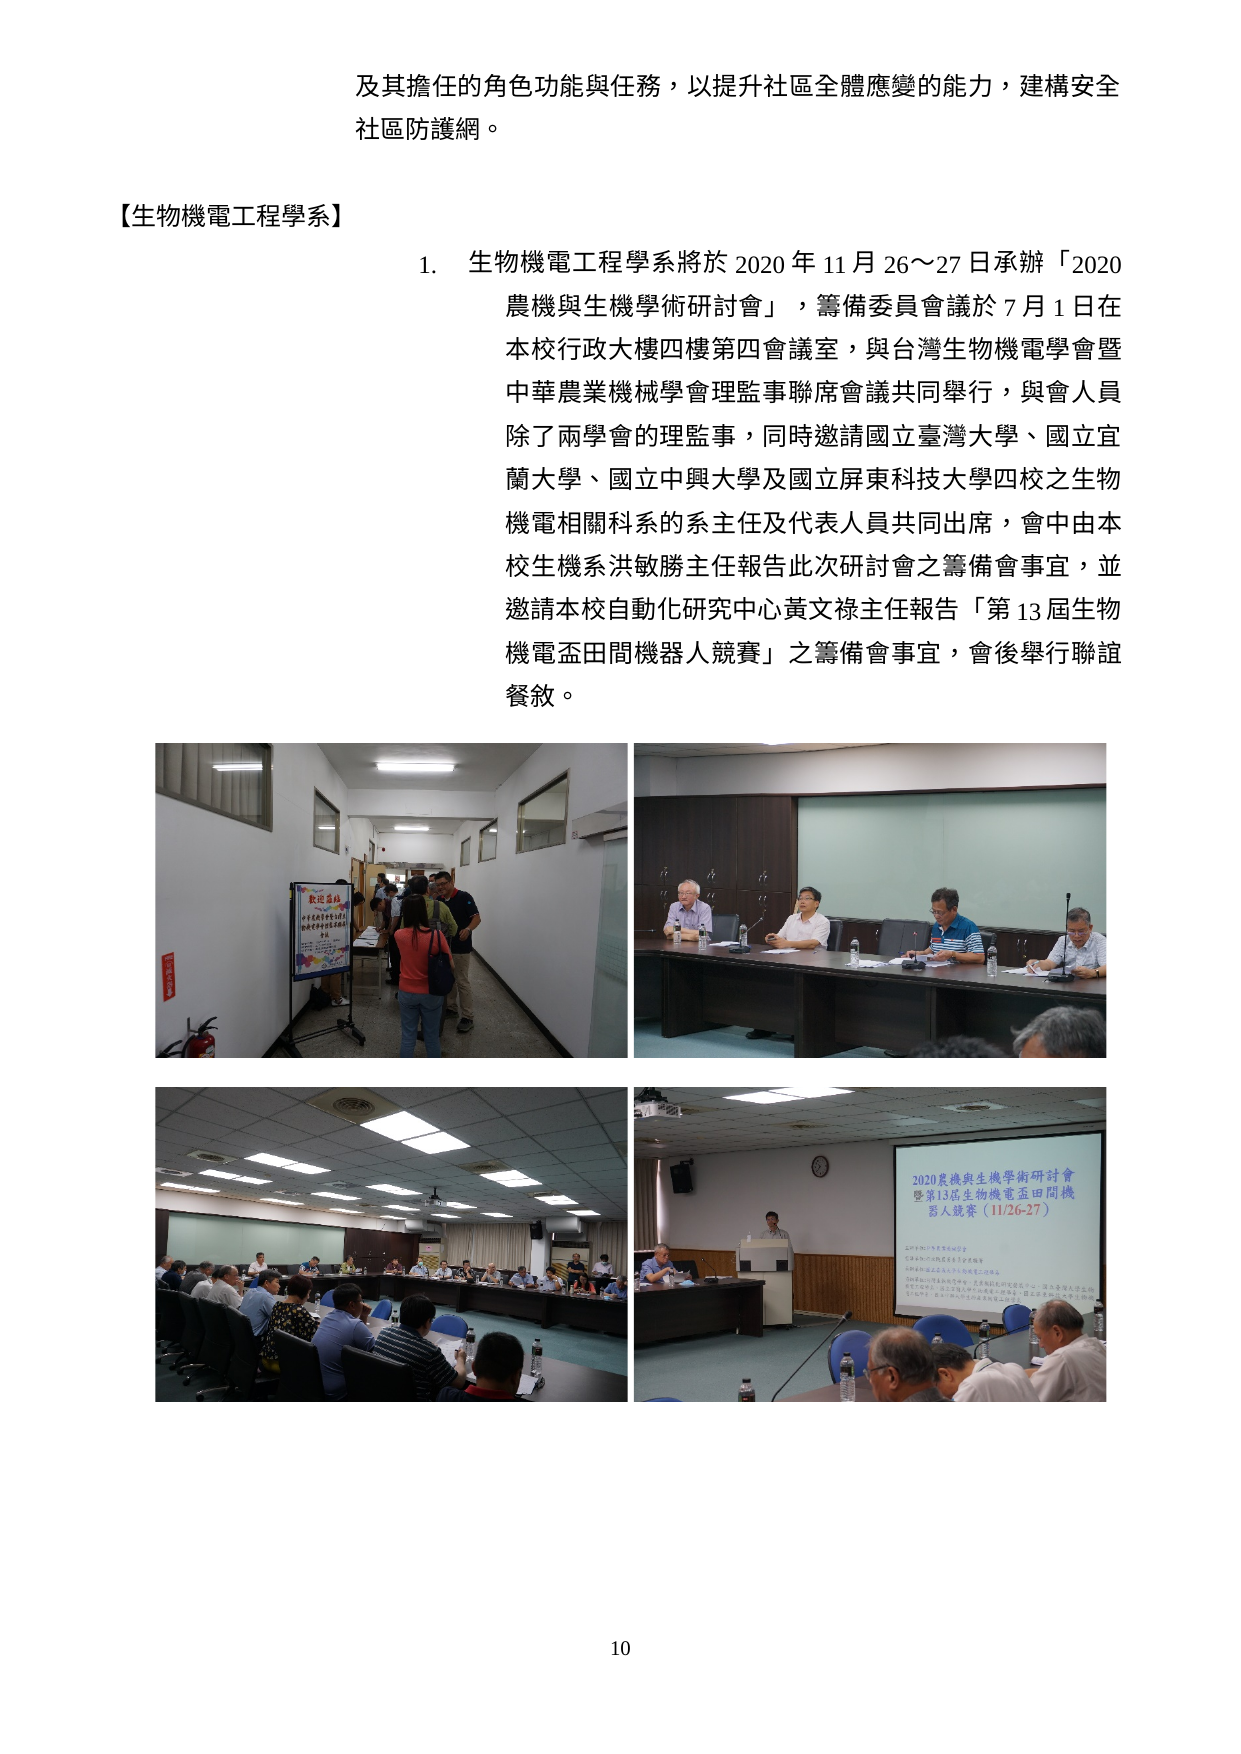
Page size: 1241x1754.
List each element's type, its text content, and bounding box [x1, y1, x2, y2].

list 生物機電工程學系將於2020年11月26～27日承辦「2020農機與生機學術研討會」，籌備委員會議於7月1日在本校行政大樓四樓第四會議室，與台灣生物機電學會暨中華農業機械學會理監事聯席會議共同舉行，與會人員除了兩學會的理監事，同時邀請國立臺灣大學、國立宜蘭大學、國立中興大學及國立屏東科技大學四校之生物機電相關科系的系主任及代表人員共同出席，會中由本校生機系洪敏勝主任報告此次研討會之籌備會事宜，並邀請本校自動化研究中心黃文祿主任報告「第13屆生物機電盃田間機器人競賽」之籌備會事宜，會後舉行聯誼餐敘。 [418, 242, 1122, 713]
list 及其擔任的角色功能與任務，以提升社區全體應變的能力，建構安全社區防護網。 [268, 66, 1122, 146]
text 【生物機電工程學系】 [106, 197, 1122, 233]
